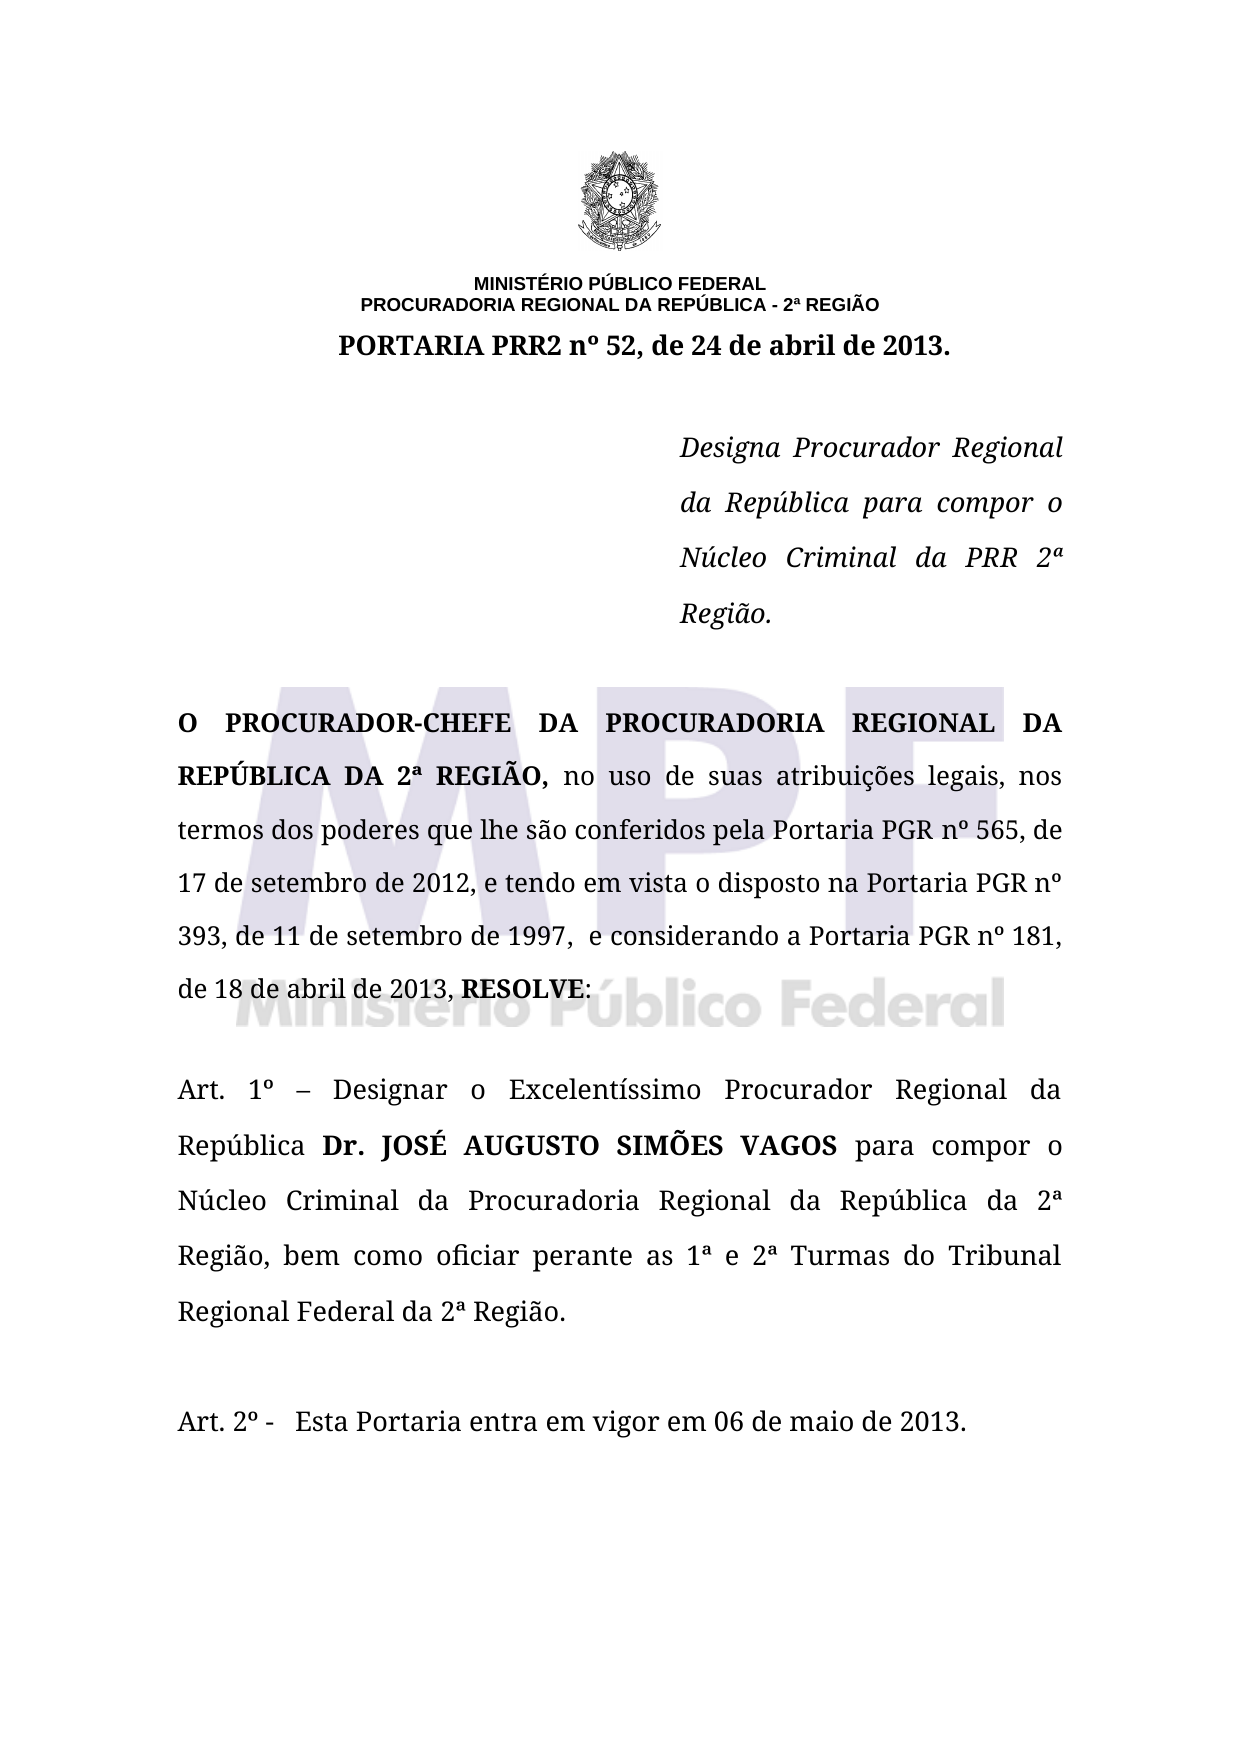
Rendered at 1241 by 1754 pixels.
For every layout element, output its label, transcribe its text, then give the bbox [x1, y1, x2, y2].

text MINISTÉRIO PÚBLICO FEDERAL [177, 272, 1063, 294]
text PROCURADORIA REGIONAL DA REPÚBLICA - 2ª REGIÃO [177, 294, 1063, 316]
picture [236, 687, 1004, 705]
picture [577, 151, 663, 251]
text Art. 2º - Esta Portaria entra em vigor em 06 de maio de 2013. [177, 1403, 1063, 1439]
text Art. 1º – Designar o Excelentíssimo Procurador Regional da República Dr. JOSÉ AUGUSTO SIMÕES VAGOS para compor o Núcleo Criminal da Procuradoria Regional da República da 2ª Região, bem como oficiar perante as 1ª e 2ª Turmas do Tribunal Regional Federal da 2ª Região. [177, 1071, 1063, 1329]
text O PROCURADOR-CHEFE DA PROCURADORIA REGIONAL DA REPÚBLICA DA 2ª REGIÃO, no uso de suas atribuições legais, nos termos dos poderes que lhe são conferidos pela Portaria PGR nº 565, de 17 de setembro de 2012, e tendo em vista o disposto na Portaria PGR nº 393, de 11 de setembro de 1997, e considerando a Portaria PGR nº 181, de 18 de abril de 2013, RESOLVE: [177, 705, 1063, 1006]
text Designa Procurador Regional da República para compor o Núcleo Criminal da PRR 2ª Região. [680, 428, 1063, 631]
subtitle PORTARIA PRR2 nº 52, de 24 de abril de 2013. [177, 326, 1063, 363]
picture [236, 1006, 1004, 1027]
